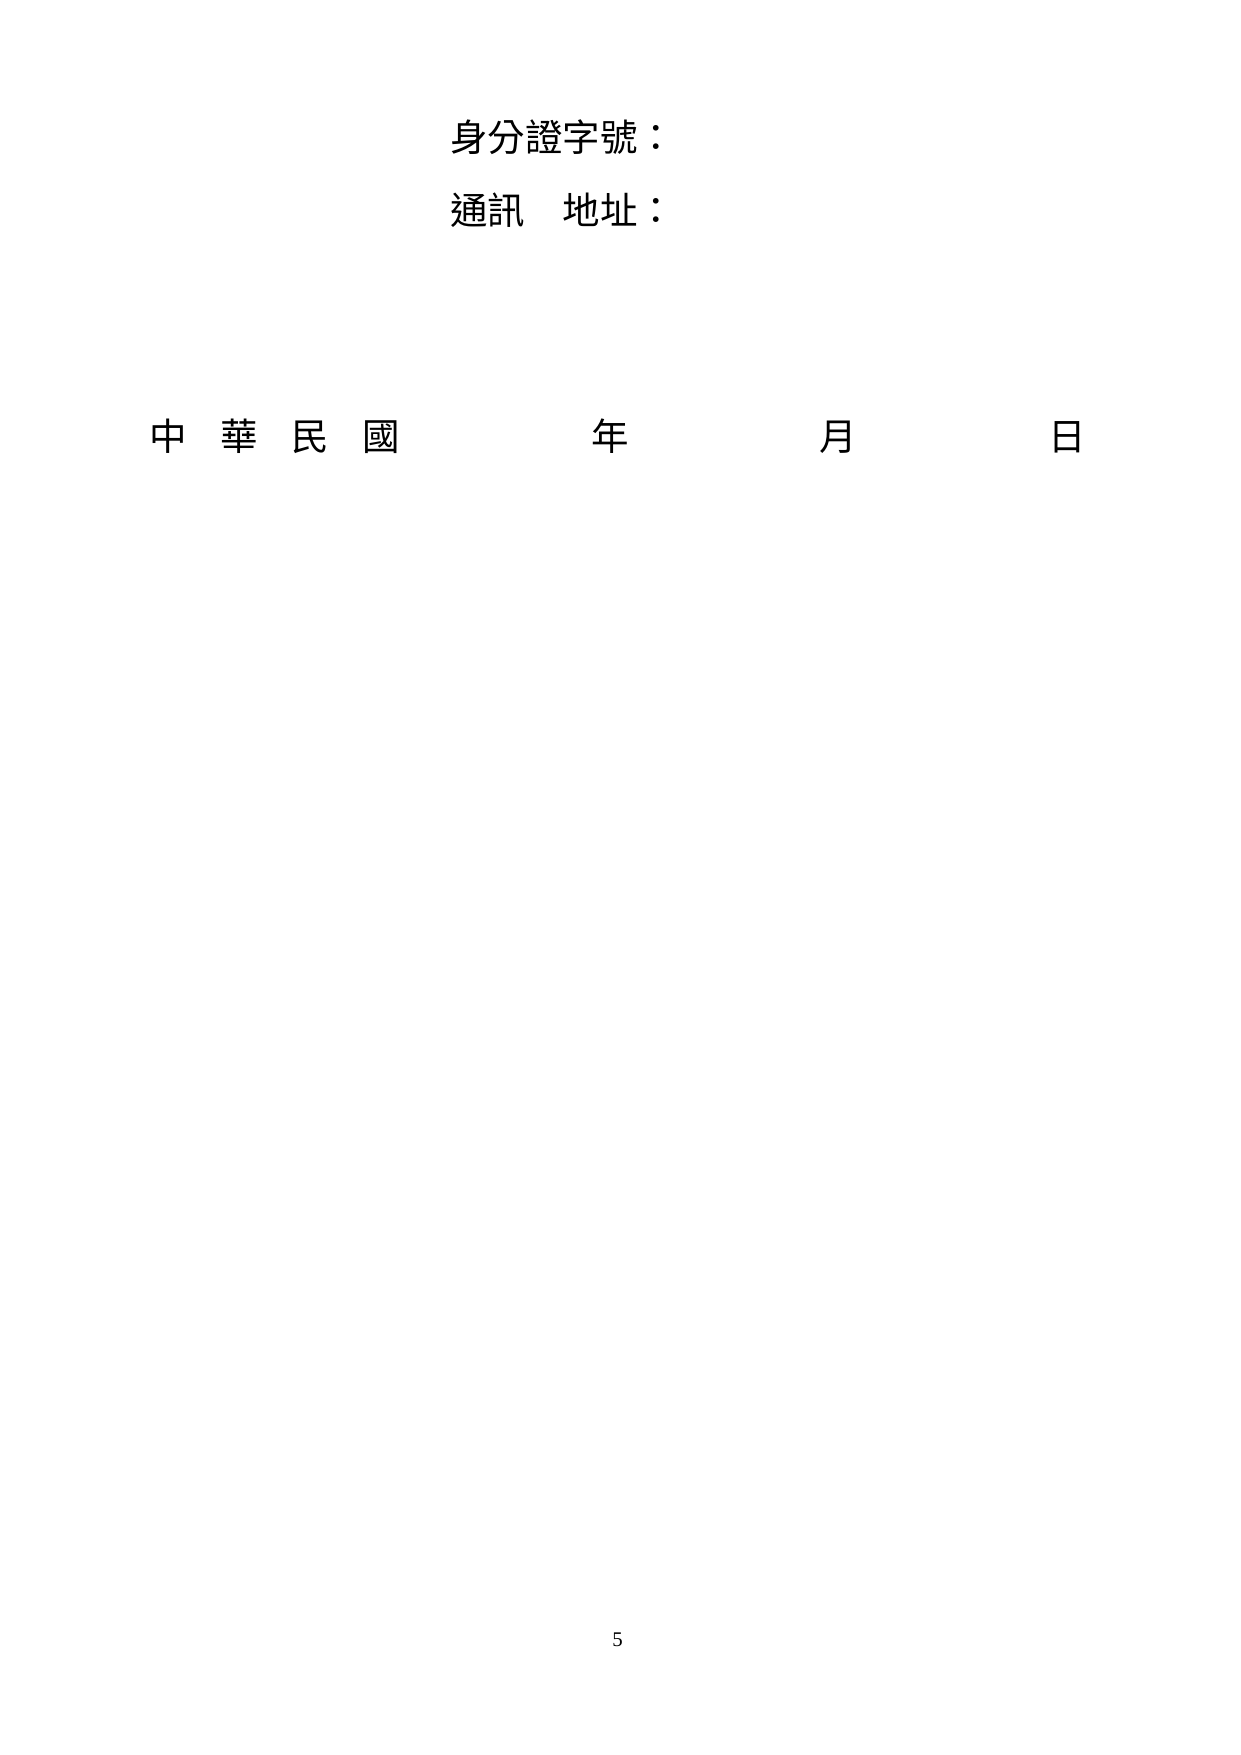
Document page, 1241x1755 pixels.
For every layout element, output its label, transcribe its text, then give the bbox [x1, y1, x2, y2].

text 中華民國 年 月 日 [112, 407, 1122, 461]
text 身分證字號： [112, 108, 1122, 162]
text 通訊 地址： [112, 181, 1122, 235]
